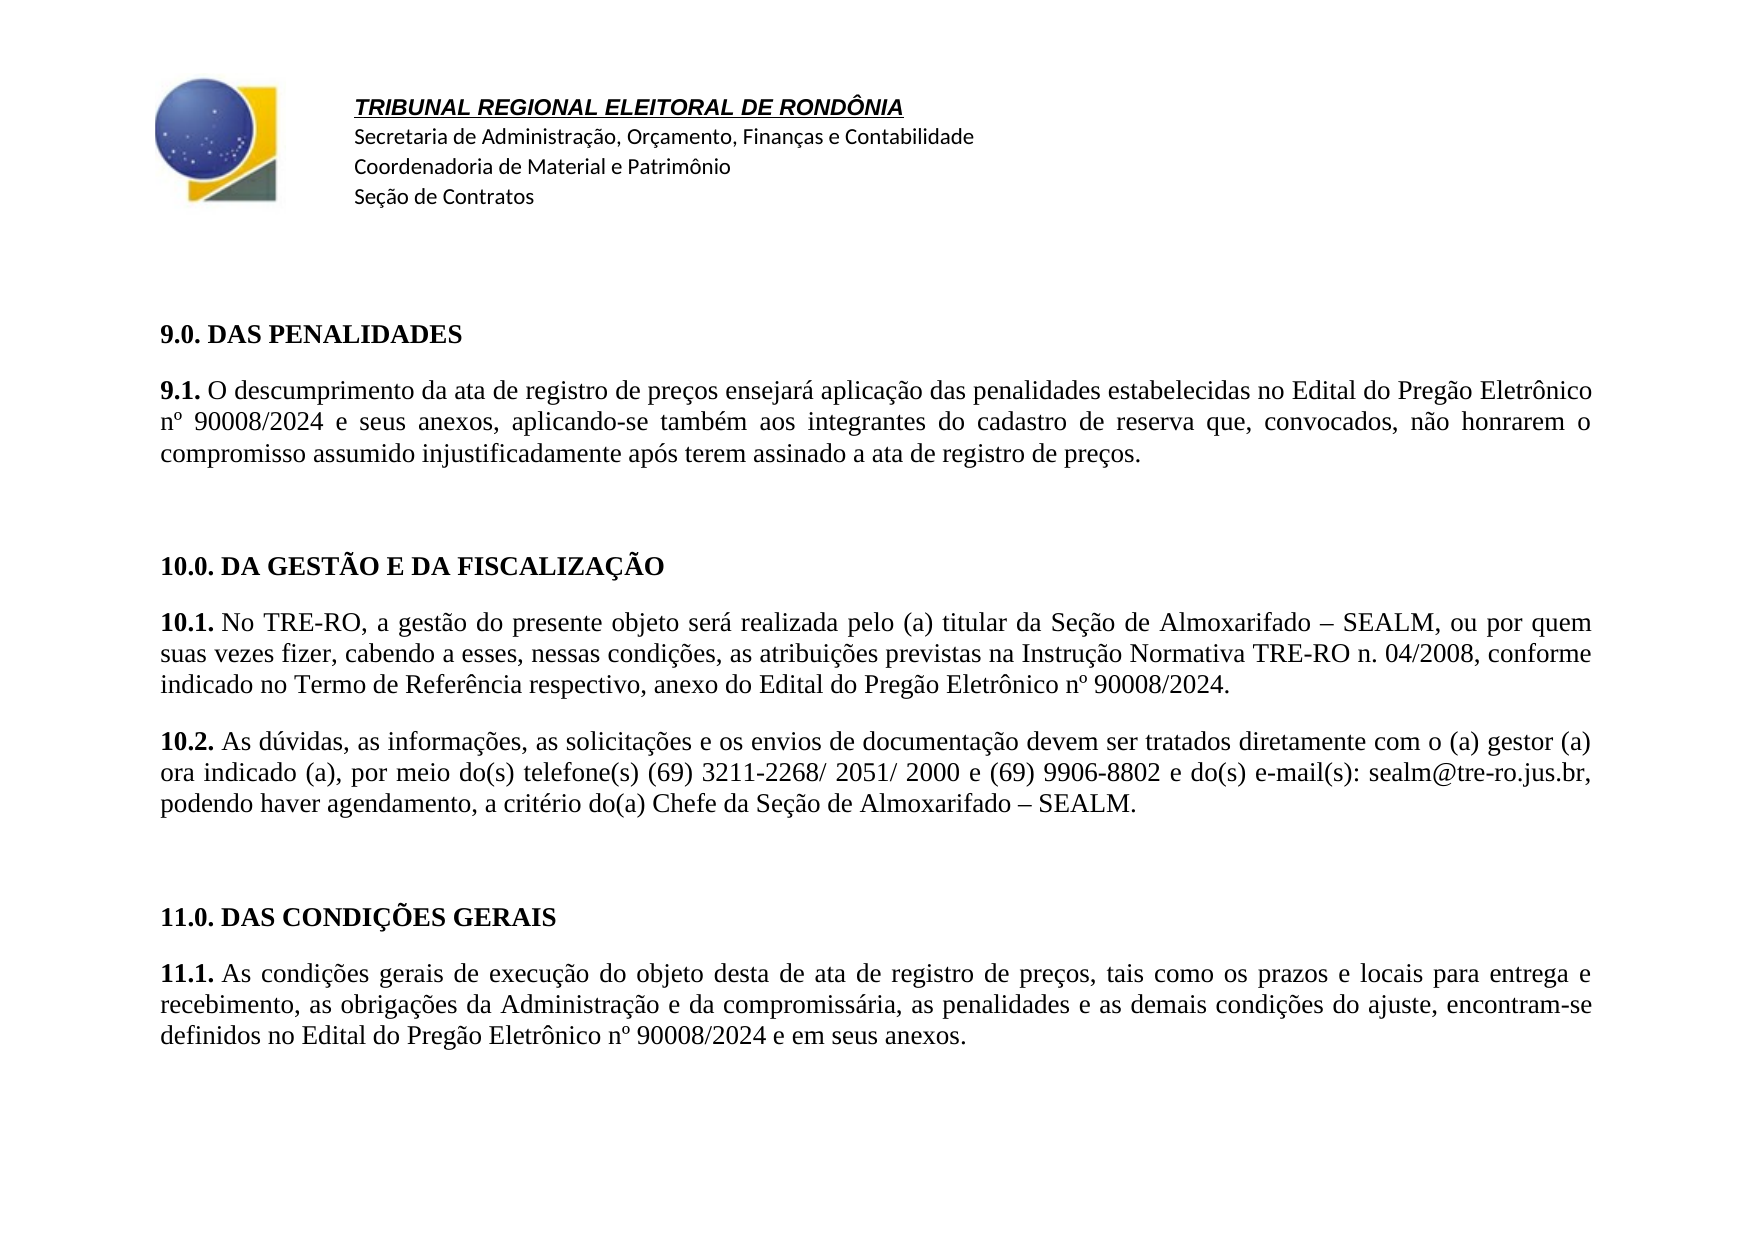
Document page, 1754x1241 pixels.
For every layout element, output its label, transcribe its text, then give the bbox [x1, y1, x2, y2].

text 11.0. DAS CONDIÇÕES GERAIS [160, 901, 1594, 932]
text 11.1. As condições gerais de execução do objeto desta de ata de registro de preços, tais como os prazos e locais para entrega e recebimento, as obrigações da Administração e da compromissária, as penalidades e as demais condições do ajuste, encontram-se definidos no Edital do Pregão Eletrônico nº 90008/2024 e em seus anexos. [160, 957, 1594, 1050]
text 9.1. O descumprimento da ata de registro de preços ensejará aplicação das penalidades estabelecidas no Edital do Pregão Eletrônico nº 90008/2024 e seus anexos, aplicando-se também aos integrantes do cadastro de reserva que, convocados, não honrarem o compromisso assumido injustificadamente após terem assinado a ata de registro de preços. [160, 374, 1594, 468]
text 10.1. No TRE-RO, a gestão do presente objeto será realizada pelo (a) titular da Seção de Almoxarifado – SEALM, ou por quem suas vezes fizer, cabendo a esses, nessas condições, as atribuições previstas na Instrução Normativa TRE-RO n. 04/2008, conforme indicado no Termo de Referência respectivo, anexo do Edital do Pregão Eletrônico nº 90008/2024. [160, 606, 1594, 700]
text 10.2. As dúvidas, as informações, as solicitações e os envios de documentação devem ser tratados diretamente com o (a) gestor (a) ora indicado (a), por meio do(s) telefone(s) (69) 3211-2268/ 2051/ 2000 e (69) 9906-8802 e do(s) e-mail(s): sealm@tre-ro.jus.br, podendo haver agendamento, a critério do(a) Chefe da Seção de Almoxarifado – SEALM. [160, 725, 1594, 818]
text 10.0. DA GESTÃO E DA FISCALIZAÇÃO [160, 550, 1594, 581]
text 9.0. DAS PENALIDADES [160, 318, 1594, 349]
